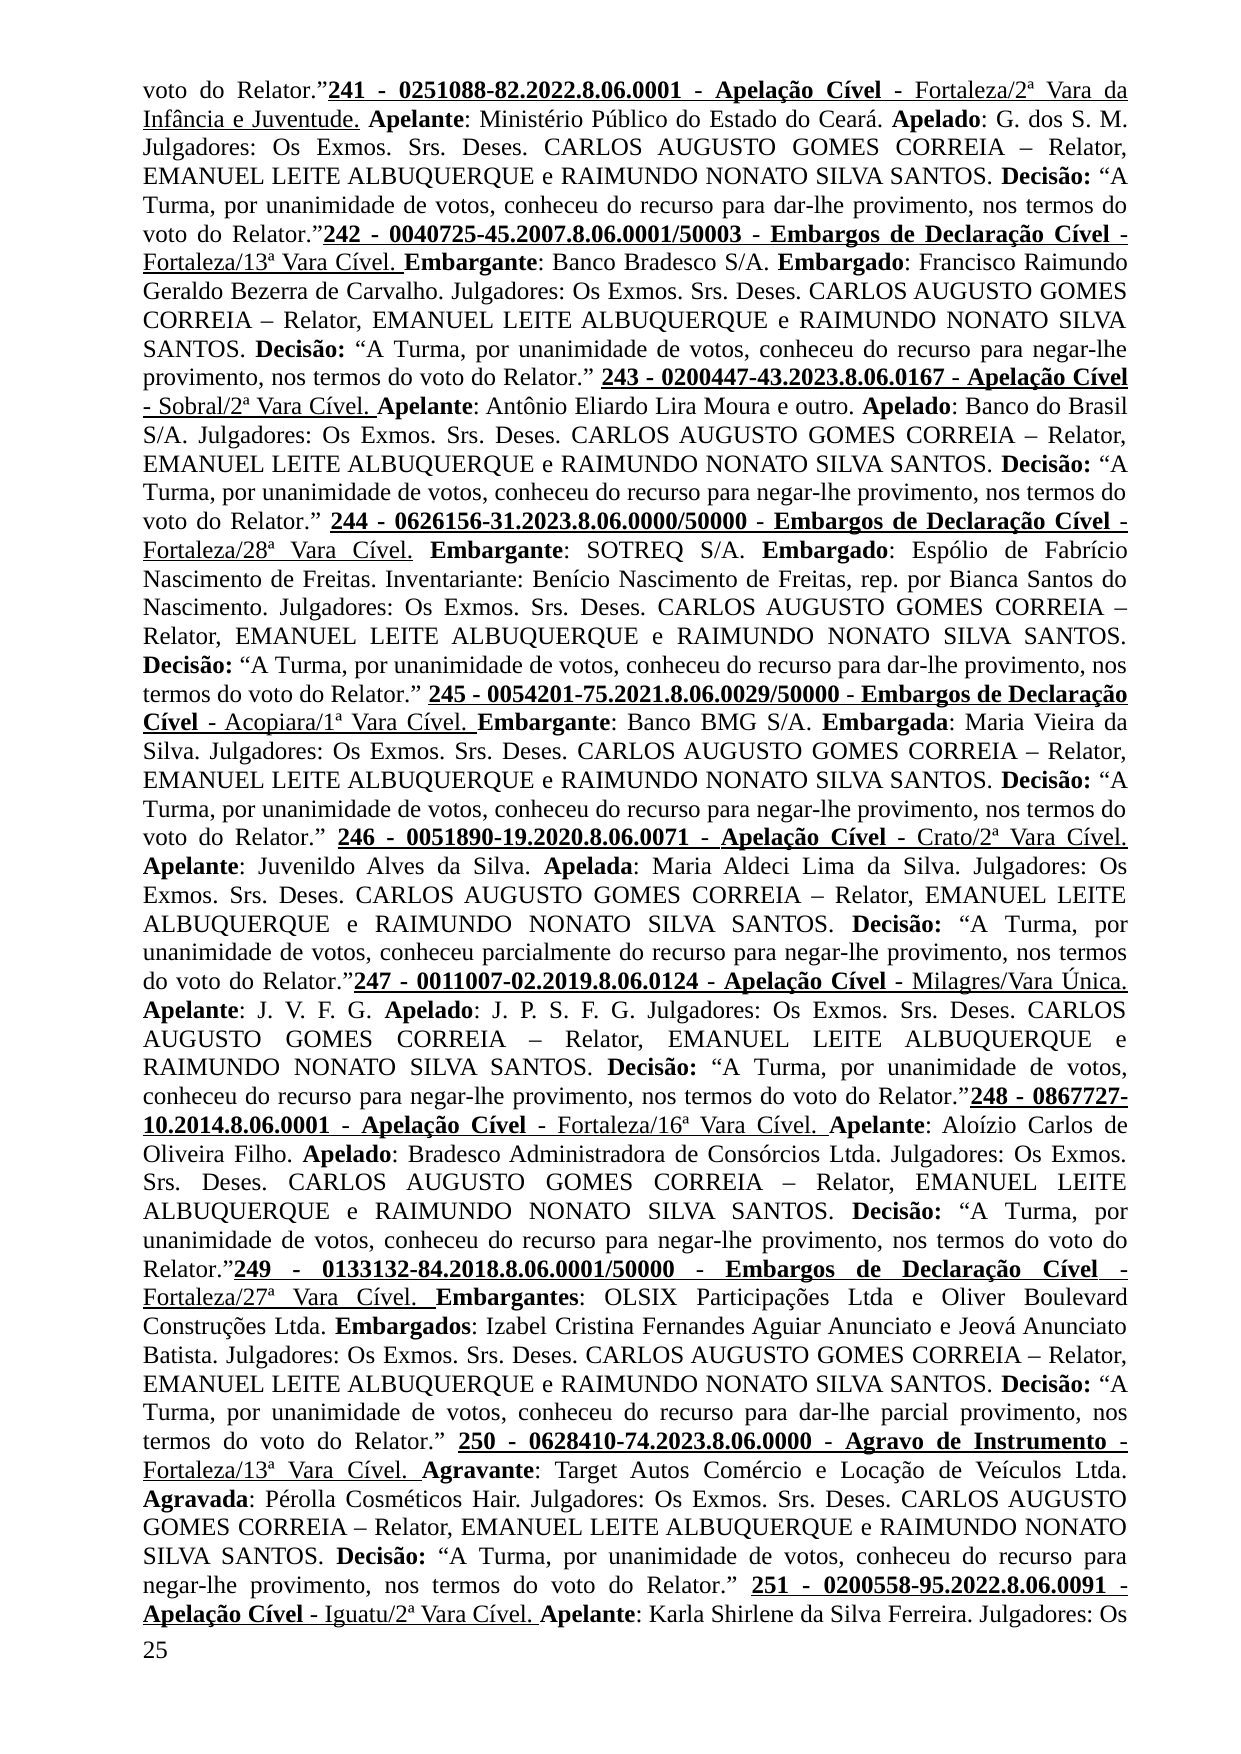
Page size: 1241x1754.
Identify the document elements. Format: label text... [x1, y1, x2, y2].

text voto do Relator.”241 - 0251088-82.2022.8.06.0001 - Apelação Cível - Fortaleza/2ª Vara da Infância e Juventude. Apelante: Ministério Público do Estado do Ceará. Apelado: G. dos S. M. Julgadores: Os Exmos. Srs. Deses. CARLOS AUGUSTO GOMES CORREIA – Relator, EMANUEL LEITE ALBUQUERQUE e RAIMUNDO NONATO SILVA SANTOS. Decisão: “A Turma, por unanimidade de votos, conheceu do recurso para dar-lhe provimento, nos termos do voto do Relator.”242 - 0040725-45.2007.8.06.0001/50003 - Embargos de Declaração Cível - Fortaleza/13ª Vara Cível. Embargante: Banco Bradesco S/A. Embargado: Francisco Raimundo Geraldo Bezerra de Carvalho. Julgadores: Os Exmos. Srs. Deses. CARLOS AUGUSTO GOMES CORREIA – Relator, EMANUEL LEITE ALBUQUERQUE e RAIMUNDO NONATO SILVA SANTOS. Decisão: “A Turma, por unanimidade de votos, conheceu do recurso para negar-lhe provimento, nos termos do voto do Relator.” 243 - 0200447-43.2023.8.06.0167 - Apelação Cível - Sobral/2ª Vara Cível. Apelante: Antônio Eliardo Lira Moura e outro. Apelado: Banco do Brasil S/A. Julgadores: Os Exmos. Srs. Deses. CARLOS AUGUSTO GOMES CORREIA – Relator, EMANUEL LEITE ALBUQUERQUE e RAIMUNDO NONATO SILVA SANTOS. Decisão: “A Turma, por unanimidade de votos, conheceu do recurso para negar-lhe provimento, nos termos do voto do Relator.” 244 - 0626156-31.2023.8.06.0000/50000 - Embargos de Declaração Cível - Fortaleza/28ª Vara Cível. Embargante: SOTREQ S/A. Embargado: Espólio de Fabrício Nascimento de Freitas. Inventariante: Benício Nascimento de Freitas, rep. por Bianca Santos do Nascimento. Julgadores: Os Exmos. Srs. Deses. CARLOS AUGUSTO GOMES CORREIA – Relator, EMANUEL LEITE ALBUQUERQUE e RAIMUNDO NONATO SILVA SANTOS. Decisão: “A Turma, por unanimidade de votos, conheceu do recurso para dar-lhe provimento, nos termos do voto do Relator.” 245 - 0054201-75.2021.8.06.0029/50000 - Embargos de Declaração Cível - Acopiara/1ª Vara Cível. Embargante: Banco BMG S/A. Embargada: Maria Vieira da Silva. Julgadores: Os Exmos. Srs. Deses. CARLOS AUGUSTO GOMES CORREIA – Relator, EMANUEL LEITE ALBUQUERQUE e RAIMUNDO NONATO SILVA SANTOS. Decisão: “A Turma, por unanimidade de votos, conheceu do recurso para negar-lhe provimento, nos termos do voto do Relator.” 246 - 0051890-19.2020.8.06.0071 - Apelação Cível - Crato/2ª Vara Cível. Apelante: Juvenildo Alves da Silva. Apelada: Maria Aldeci Lima da Silva. Julgadores: Os Exmos. Srs. Deses. CARLOS AUGUSTO GOMES CORREIA – Relator, EMANUEL LEITE ALBUQUERQUE e RAIMUNDO NONATO SILVA SANTOS. Decisão: “A Turma, por unanimidade de votos, conheceu parcialmente do recurso para negar-lhe provimento, nos termos do voto do Relator.”247 - 0011007-02.2019.8.06.0124 - Apelação Cível - Milagres/Vara Única. Apelante: J. V. F. G. Apelado: J. P. S. F. G. Julgadores: Os Exmos. Srs. Deses. CARLOS AUGUSTO GOMES CORREIA – Relator, EMANUEL LEITE ALBUQUERQUE e RAIMUNDO NONATO SILVA SANTOS. Decisão: “A Turma, por unanimidade de votos, conheceu do recurso para negar-lhe provimento, nos termos do voto do Relator.”248 - 0867727-10.2014.8.06.0001 - Apelação Cível - Fortaleza/16ª Vara Cível. Apelante: Aloízio Carlos de Oliveira Filho. Apelado: Bradesco Administradora de Consórcios Ltda. Julgadores: Os Exmos. Srs. Deses. CARLOS AUGUSTO GOMES CORREIA – Relator, EMANUEL LEITE ALBUQUERQUE e RAIMUNDO NONATO SILVA SANTOS. Decisão: “A Turma, por unanimidade de votos, conheceu do recurso para negar-lhe provimento, nos termos do voto do Relator.”249 - 0133132-84.2018.8.06.0001/50000 - Embargos de Declaração Cível - Fortaleza/27ª Vara Cível. Embargantes: OLSIX Participações Ltda e Oliver Boulevard Construções Ltda. Embargados: Izabel Cristina Fernandes Aguiar Anunciato e Jeová Anunciato Batista. Julgadores: Os Exmos. Srs. Deses. CARLOS AUGUSTO GOMES CORREIA – Relator, EMANUEL LEITE ALBUQUERQUE e RAIMUNDO NONATO SILVA SANTOS. Decisão: “A Turma, por unanimidade de votos, conheceu do recurso para dar-lhe parcial provimento, nos termos do voto do Relator.” 250 - 0628410-74.2023.8.06.0000 - Agravo de Instrumento - Fortaleza/13ª Vara Cível. Agravante: Target Autos Comércio e Locação de Veículos Ltda. Agravada: Pérolla Cosméticos Hair. Julgadores: Os Exmos. Srs. Deses. CARLOS AUGUSTO GOMES CORREIA – Relator, EMANUEL LEITE ALBUQUERQUE e RAIMUNDO NONATO SILVA SANTOS. Decisão: “A Turma, por unanimidade de votos, conheceu do recurso para negar-lhe provimento, nos termos do voto do Relator.” 251 - 0200558-95.2022.8.06.0091 - Apelação Cível - Iguatu/2ª Vara Cível. Apelante: Karla Shirlene da Silva Ferreira. Julgadores: Os [143, 75, 1128, 1627]
